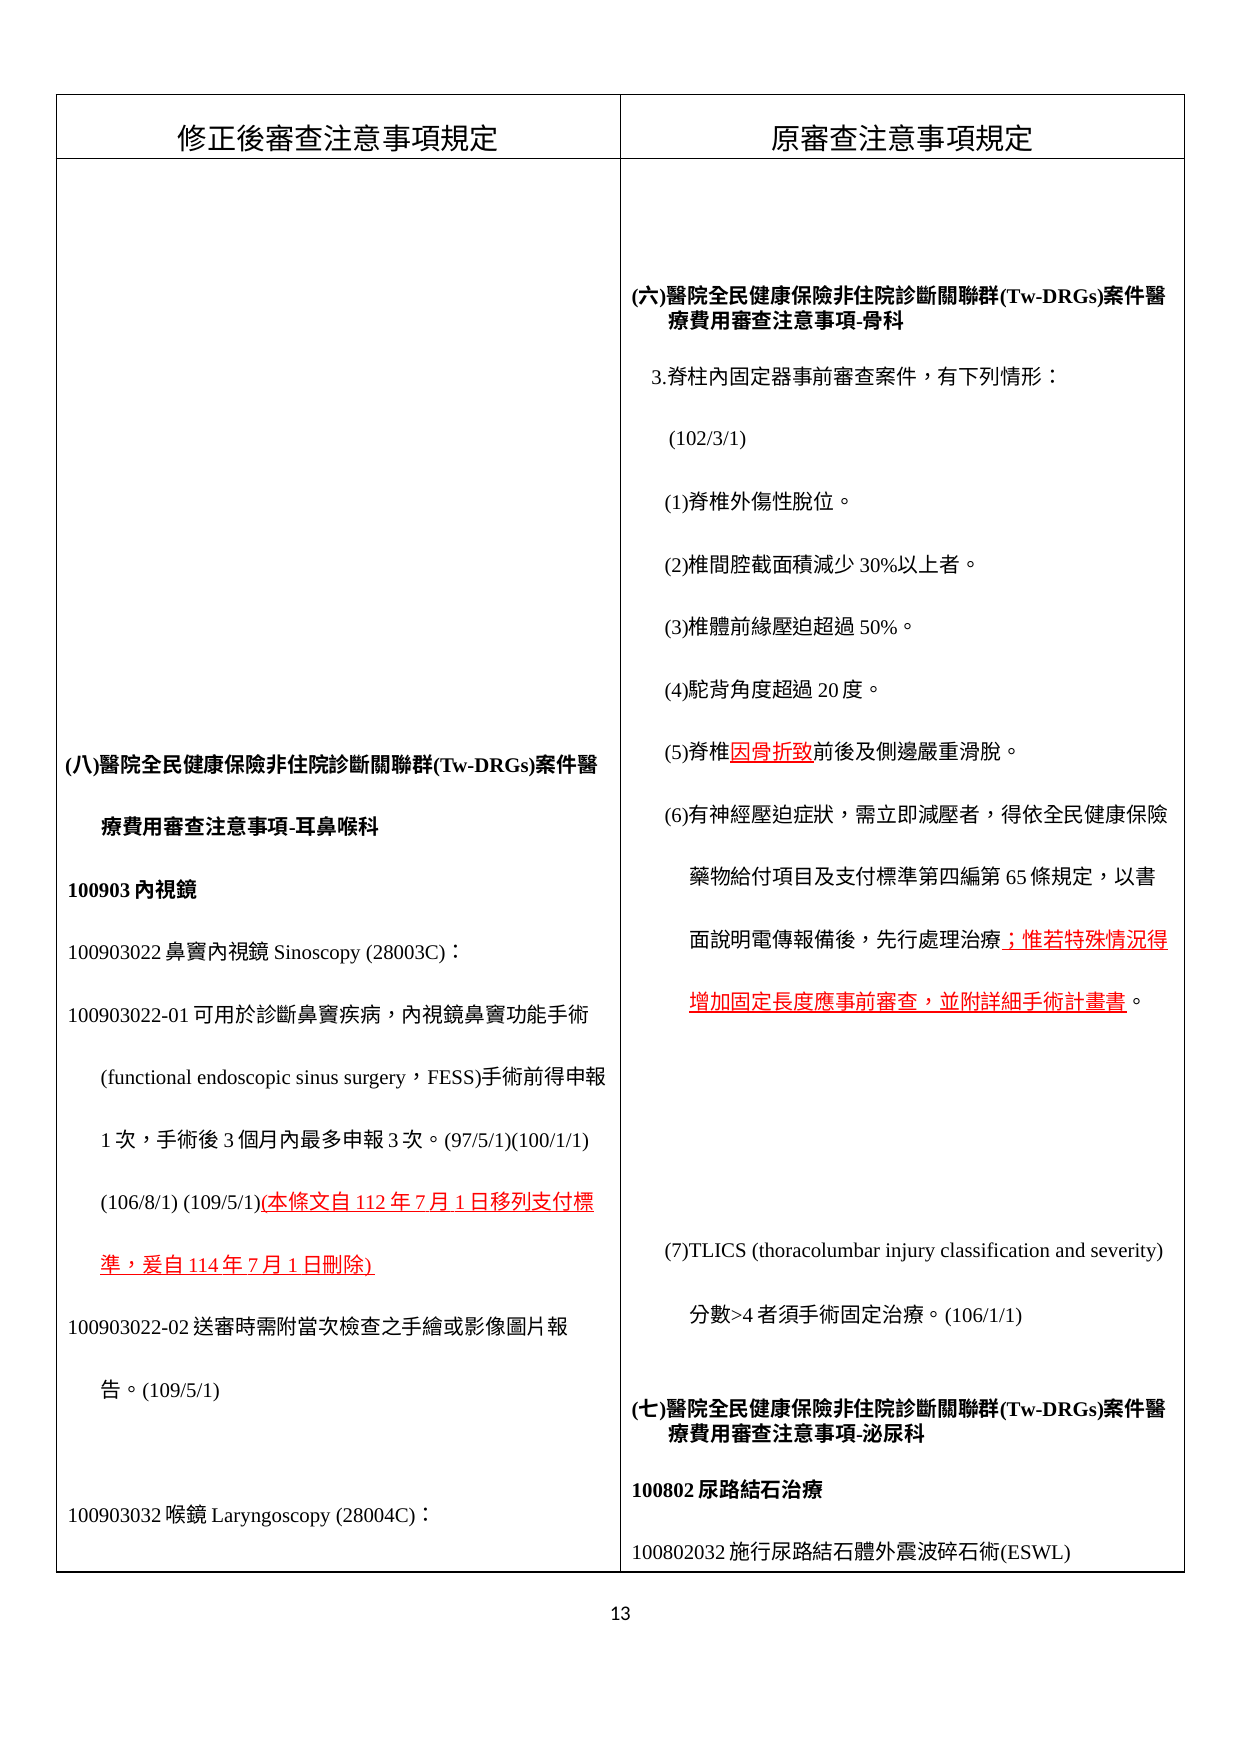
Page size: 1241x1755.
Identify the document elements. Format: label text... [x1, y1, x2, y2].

table_header 修正後審查注意事項規定 [57, 95, 620, 158]
table_cell (六)醫院全民健康保險非住院診斷關聯群(Tw-DRGs)案件醫療費用審查注意事項-骨科 3.脊柱內固定器事前審查案件，有下列情形： (102/3/1) (1)脊椎外傷性脫位。 (2)椎間腔截面積減少30%以上者。 (3)椎體前緣壓迫超過50%。 (4)駝背角度超過20度。 (5)脊椎因骨折致前後及側邊嚴重滑脫。 (6)有神經壓迫症狀，需立即減壓者，得依全民健康保險藥物給付項目及支付標準第四編第65條規定，以書面說明電傳報備後，先行處理治療；惟若特殊情況得增加固定長度應事前審查，並附詳細手術計畫書。 (7)TLICS (thoracolumbar injury classification and severity)分數>4者須手術固定治療。(106/1/1) (七)醫院全民健康保險非住院診斷關聯群(Tw-DRGs)案件醫療費用審查注意事項-泌尿科 100802尿路結石治療 100802032施行尿路結石體外震波碎石術(ESWL) [621, 159, 1184, 1571]
table_header 原審查注意事項規定 [621, 95, 1184, 158]
table_cell (八)醫院全民健康保險非住院診斷關聯群(Tw-DRGs)案件醫療費用審查注意事項-耳鼻喉科 100903內視鏡 100903022鼻竇內視鏡Sinoscopy (28003C)： 100903022-01可用於診斷鼻竇疾病，內視鏡鼻竇功能手術(functional endoscopic sinus surgery，FESS)手術前得申報1次，手術後3個月內最多申報3次。(97/5/1)(100/1/1) (106/8/1) (109/5/1)(本條文自112年7月1日移列支付標準，爰自114年7月1日刪除) 100903022-02送審時需附當次檢查之手繪或影像圖片報告。(109/5/1) 100903032喉鏡Laryngoscopy (28004C)： [57, 159, 620, 1571]
